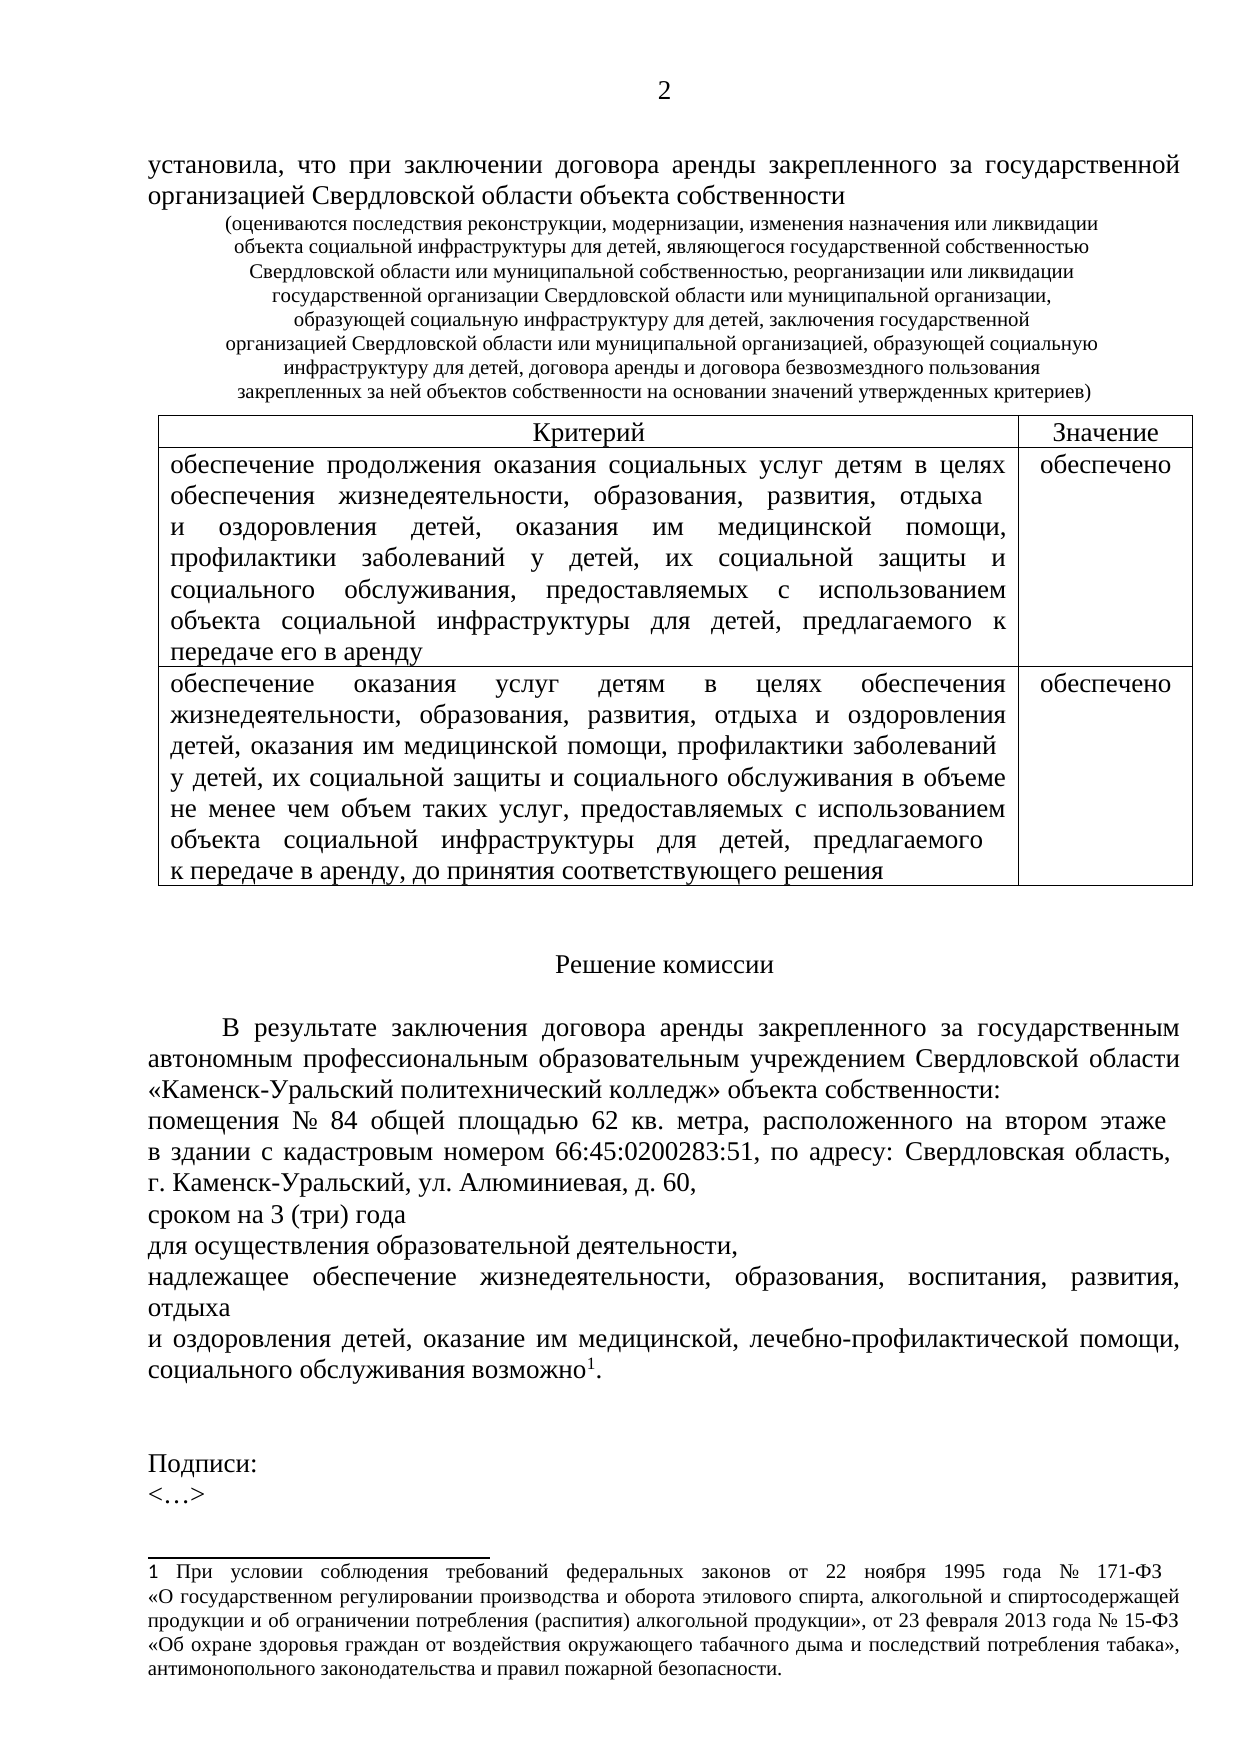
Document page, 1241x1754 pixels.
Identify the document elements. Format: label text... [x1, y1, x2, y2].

text надлежащее обеспечение жизнедеятельности, образования, воспитания, развития, отдыха и оздоровления детей, оказание им медицинской, лечебно-профилактической помощи, социального обслуживания возможно. [148, 1260, 1181, 1384]
text <…> [148, 1478, 1181, 1509]
text установила, что при заключении договора аренды закрепленного за государственной организацией Свердловской области объекта собственности [148, 148, 1181, 210]
table_cell обеспечение оказания услуг детям в целях обеспечения жизнедеятельности, образования, развития, отдыха и оздоровления детей, оказания им медицинской помощи, профилактики заболеваний у детей, их социальной защиты и социального обслуживания в объеме не менее чем объем таких услуг, предоставляемых с использованием объекта социальной инфраструктуры для детей, предлагаемого к передаче в аренду, до принятия соответствующего решения [159, 667, 1018, 885]
table_header Значение [1019, 416, 1192, 447]
text В результате заключения договора аренды закрепленного за государственным автономным профессиональным образовательным учреждением Свердловской области «Каменск-Уральский политехнический колледж» объекта собственности: [148, 1011, 1181, 1104]
text Решение комиссии [148, 948, 1181, 980]
table_header Критерий [159, 416, 1018, 447]
text При условии соблюдения требований федеральных законов от 22 ноября 1995 года № 171-ФЗ «О государственном регулировании производства и оборота этилового спирта, алкогольной и спиртосодержащей продукции и об ограничении потребления (распития) алкогольной продукции», от 23 февраля 2013 года № 15-ФЗ «Об охране здоровья граждан от воздействия окружающего табачного дыма и последствий потребления табака», антимонопольного законодательства и правил пожарной безопасности. [148, 1558, 1181, 1680]
text для осуществления образовательной деятельности, [148, 1229, 1181, 1260]
table_cell обеспечено [1019, 667, 1192, 885]
text помещения № 84 общей площадью 62 кв. метра, расположенного на втором этаже в здании с кадастровым номером 66:45:0200283:51, по адресу: Свердловская область, г. Каменск-Уральский, ул. Алюминиевая, д. 60, [148, 1104, 1181, 1198]
text сроком на 3 (три) года [148, 1198, 1181, 1229]
table_cell обеспечение продолжения оказания социальных услуг детям в целях обеспечения жизнедеятельности, образования, развития, отдыха и оздоровления детей, оказания им медицинской помощи, профилактики заболеваний у детей, их социальной защиты и социального обслуживания, предоставляемых с использованием объекта социальной инфраструктуры для детей, предлагаемого к передаче его в аренду [159, 448, 1018, 666]
table_cell обеспечено [1019, 448, 1192, 666]
text Подписи: [148, 1447, 1181, 1478]
text (оцениваются последствия реконструкции, модернизации, изменения назначения или ликвидации объекта социальной инфраструктуры для детей, являющегося государственной собственностью Свердловской области или муниципальной собственностью, реорганизации или ликвидации государственной организации Свердловской области или муниципальной организации, образующей социальную инфраструктуру для детей, заключения государственной организацией Свердловской области или муниципальной организацией, образующей социальную инфраструктуру для детей, договора аренды и договора безвозмездного пользования закрепленных за ней объектов собственности на основании значений утвержденных критериев) [148, 210, 1181, 403]
